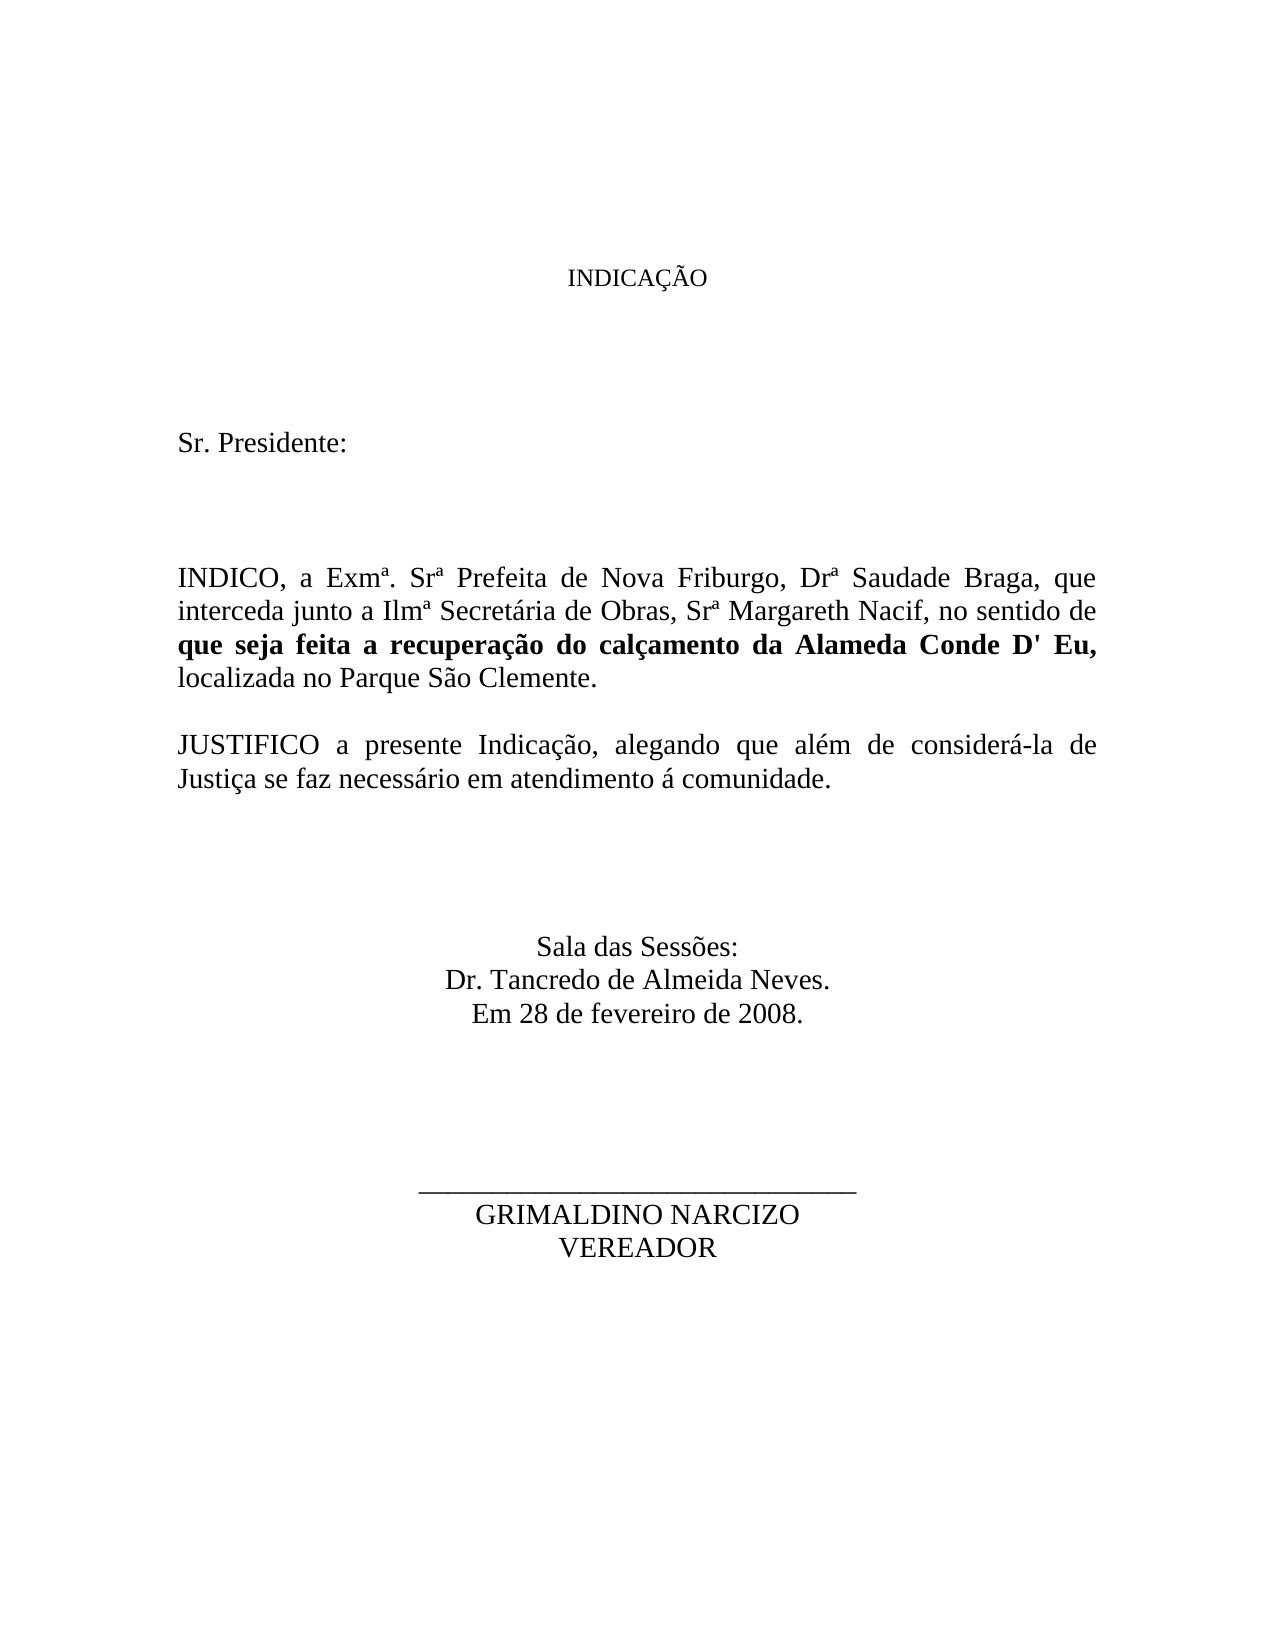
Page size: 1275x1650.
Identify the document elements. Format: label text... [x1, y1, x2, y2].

text Sr. Presidente: [177, 426, 1098, 459]
text Dr. Tancredo de Almeida Neves. [177, 962, 1098, 996]
text Sala das Sessões: [177, 929, 1098, 962]
text GRIMALDINO NARCIZO [177, 1197, 1098, 1231]
text VEREADOR [177, 1231, 1098, 1264]
text INDICAÇÃO [177, 263, 1098, 291]
text INDICO, a Exmª. Srª Prefeita de Nova Friburgo, Drª Saudade Braga, que interceda junto a Ilmª Secretária de Obras, Srª Margareth Nacif, no sentido de que seja feita a recuperação do calçamento da Alameda Conde D' Eu, localizada no Parque São Clemente. [177, 560, 1098, 694]
text Em 28 de fevereiro de 2008. [177, 996, 1098, 1029]
text ______________________________ [177, 1163, 1098, 1197]
text JUSTIFICO a presente Indicação, alegando que além de considerá-la de Justiça se faz necessário em atendimento á comunidade. [177, 727, 1098, 794]
